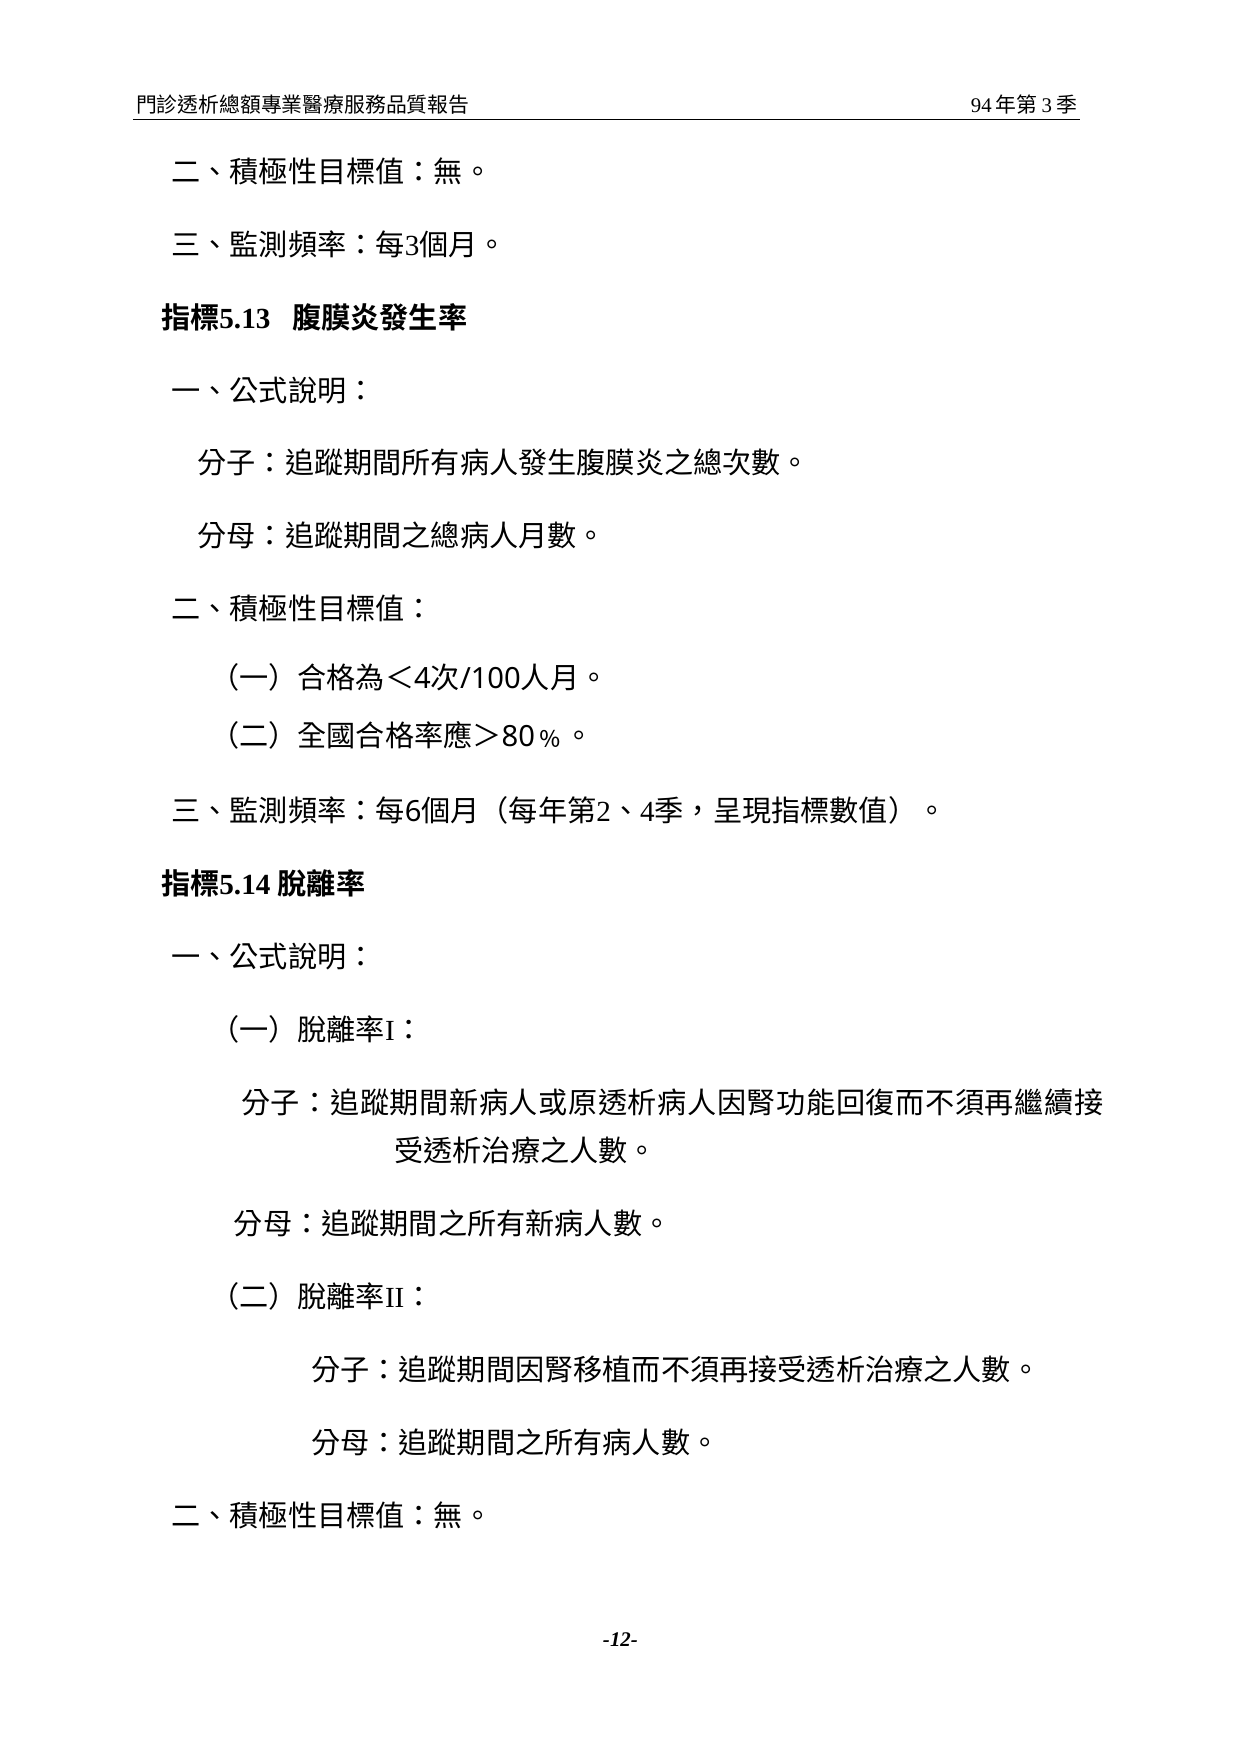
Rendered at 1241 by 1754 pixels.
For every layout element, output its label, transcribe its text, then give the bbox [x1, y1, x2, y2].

list 積極性目標值：無。 [171, 144, 1104, 192]
list 監測頻率：每3個月。 [171, 217, 1104, 265]
text 分母：追蹤期間之總病人月數。 [161, 508, 1104, 556]
list 脫離率II： [210, 1269, 1104, 1317]
list 脫離率I： [210, 1002, 1104, 1050]
list 監測頻率：每6個月（每年第2、4季，呈現指標數值）。 [171, 783, 1104, 831]
text 分子：追蹤期間因腎移植而不須再接受透析治療之人數。 [311, 1342, 1104, 1390]
list 合格為＜4次/100人月。 [210, 642, 1104, 700]
text 指標5.13 腹膜炎發生率 [161, 290, 1104, 338]
list 公式說明： [171, 363, 1104, 411]
list 公式說明： [171, 929, 1104, 977]
text 分母：追蹤期間之所有新病人數。 [161, 1196, 1104, 1244]
text 分子：追蹤期間所有病人發生腹膜炎之總次數。 [161, 436, 1104, 483]
text 分子：追蹤期間新病人或原透析病人因腎功能回復而不須再繼續接受透析治療之人數。 [161, 1075, 1104, 1171]
list 全國合格率應＞80﹪。 [210, 700, 1104, 758]
list 積極性目標值：無。 [171, 1488, 1104, 1536]
list 積極性目標值： [171, 581, 1104, 629]
text 分母：追蹤期間之所有病人數。 [311, 1415, 1104, 1463]
text 指標5.14 脫離率 [161, 856, 1104, 904]
